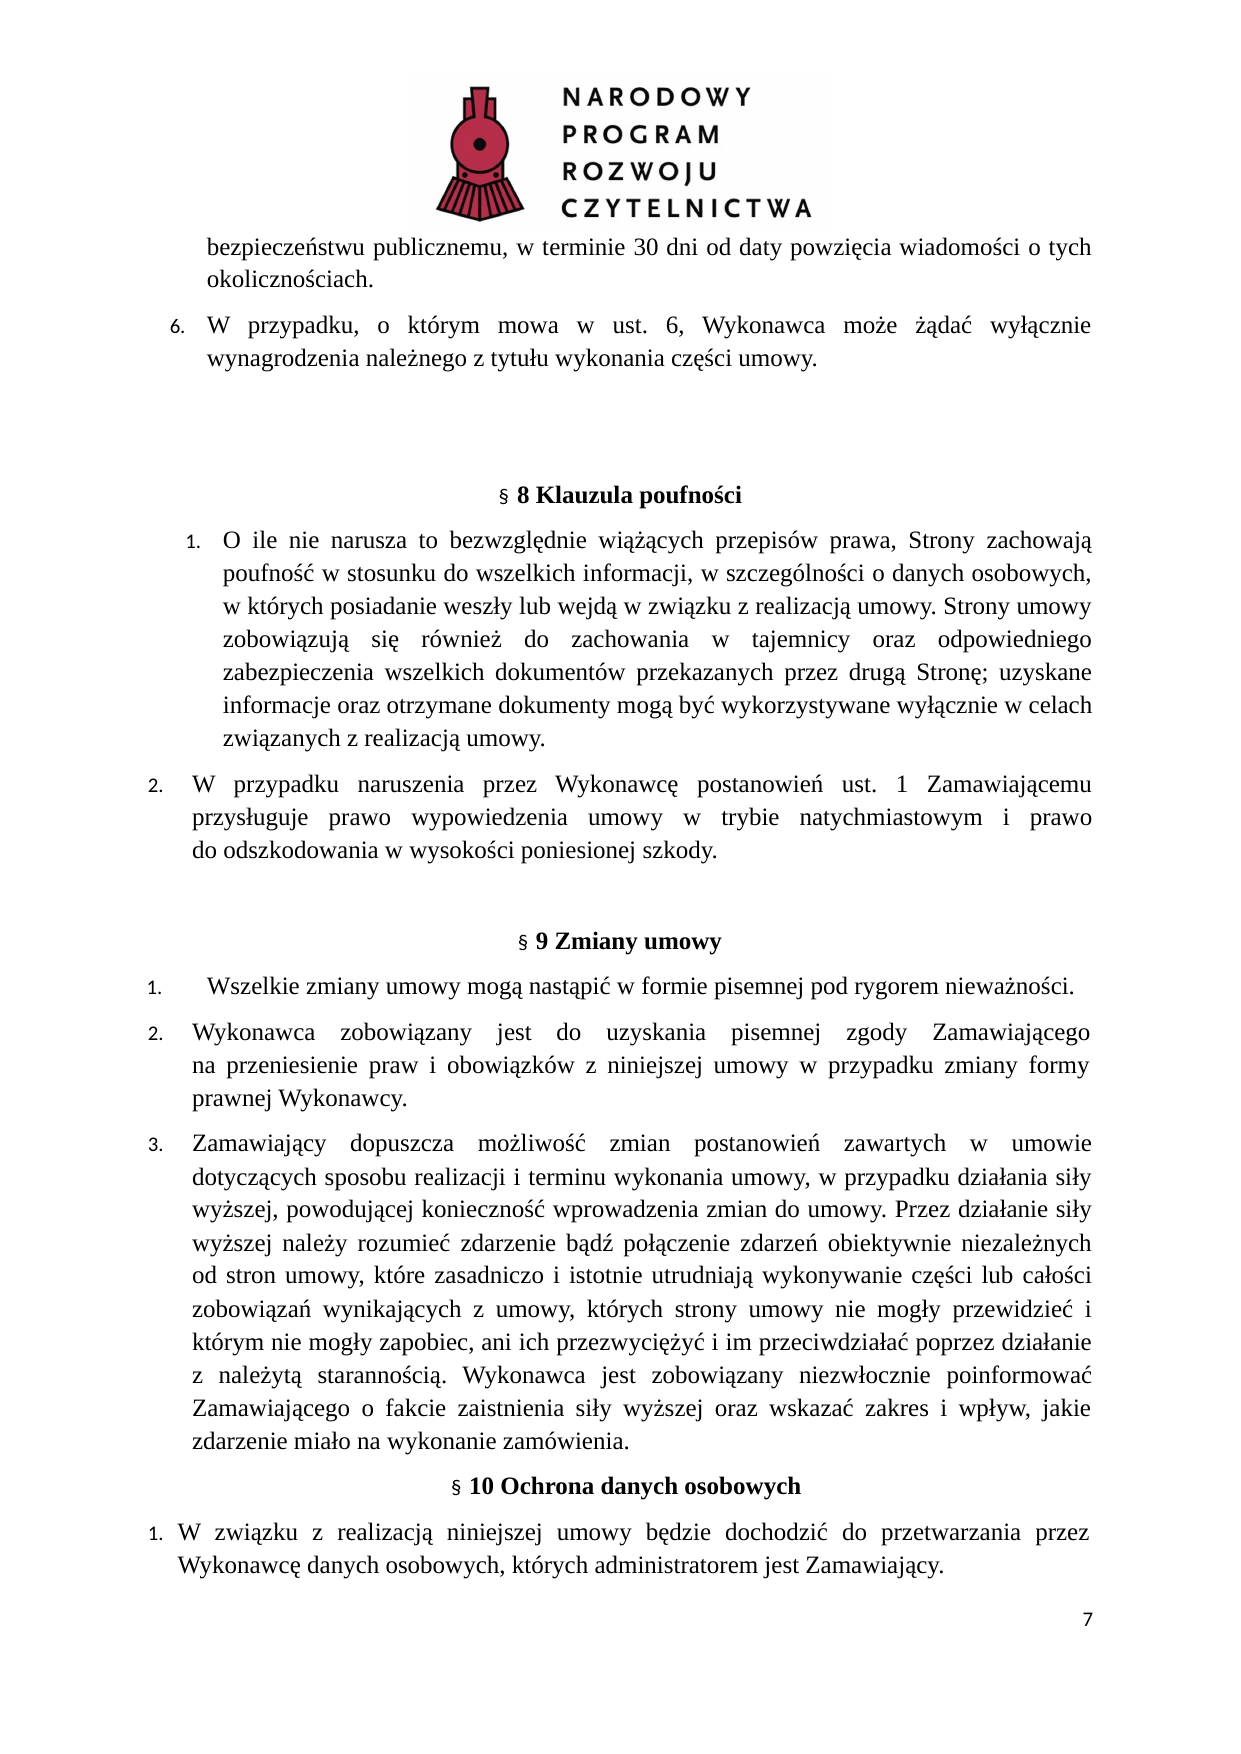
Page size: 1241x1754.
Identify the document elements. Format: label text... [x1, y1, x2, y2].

list W związku z realizacją niniejszej umowy będzie dochodzić do przetwarzania przez Wykonawcę danych osobowych, których administratorem jest Zamawiający. [148, 1517, 1091, 1578]
list Zamawiający dopuszcza możliwość zmian postanowień zawartych w umowie dotyczących sposobu realizacji i terminu wykonania umowy, w przypadku działania siły wyższej, powodującej konieczność wprowadzenia zmian do umowy. Przez działanie siły wyższej należy rozumieć zdarzenie bądź połączenie zdarzeń obiektywnie niezależnych od stron umowy, które zasadniczo i istotnie utrudniają wykonywanie części lub całości zobowiązań wynikających z umowy, których strony umowy nie mogły przewidzieć i którym nie mogły zapobiec, ani ich przezwyciężyć i im przeciwdziałać poprzez działanie z należytą starannością. Wykonawca jest zobowiązany niezwłocznie poinformować Zamawiającego o fakcie zaistnienia siły wyższej oraz wskazać zakres i wpływ, jakie zdarzenie miało na wykonanie zamówienia. [148, 1128, 1093, 1454]
list 10 Ochrona danych osobowych [451, 1471, 1093, 1500]
list Wykonawca zobowiązany jest do uzyskania pisemnej zgody Zamawiającego na przeniesienie praw i obowiązków z niniejszej umowy w przypadku zmiany formy prawnej Wykonawcy. [148, 1017, 1091, 1112]
list W przypadku, o którym mowa w ust. 6, Wykonawca może żądać wyłącznie wynagrodzenia należnego z tytułu wykonania części umowy. [169, 310, 1093, 372]
list W przypadku naruszenia przez Wykonawcę postanowień ust. 1 Zamawiającemu przysługuje prawo wypowiedzenia umowy w trybie natychmiastowym i prawo do odszkodowania w wysokości poniesionej szkody. [148, 769, 1093, 864]
list Wszelkie zmiany umowy mogą nastąpić w formie pisemnej pod rygorem nieważności. [146, 971, 1093, 1000]
list 8 Klauzula poufności [498, 480, 1093, 508]
list bezpieczeństwu publicznemu, w terminie 30 dni od daty powzięcia wiadomości o tych okolicznościach. [169, 232, 1093, 293]
list O ile nie narusza to bezwzględnie wiążących przepisów prawa, Strony zachowają poufność w stosunku do wszelkich informacji, w szczególności o danych osobowych, w których posiadanie weszły lub wejdą w związku z realizacją umowy. Strony umowy zobowiązują się również do zachowania w tajemnicy oraz odpowiedniego zabezpieczenia wszelkich dokumentów przekazanych przez drugą Stronę; uzyskane informacje oraz otrzymane dokumenty mogą być wykorzystywane wyłącznie w celach związanych z realizacją umowy. [185, 525, 1093, 752]
list 9 Zmiany umowy [518, 926, 1093, 955]
